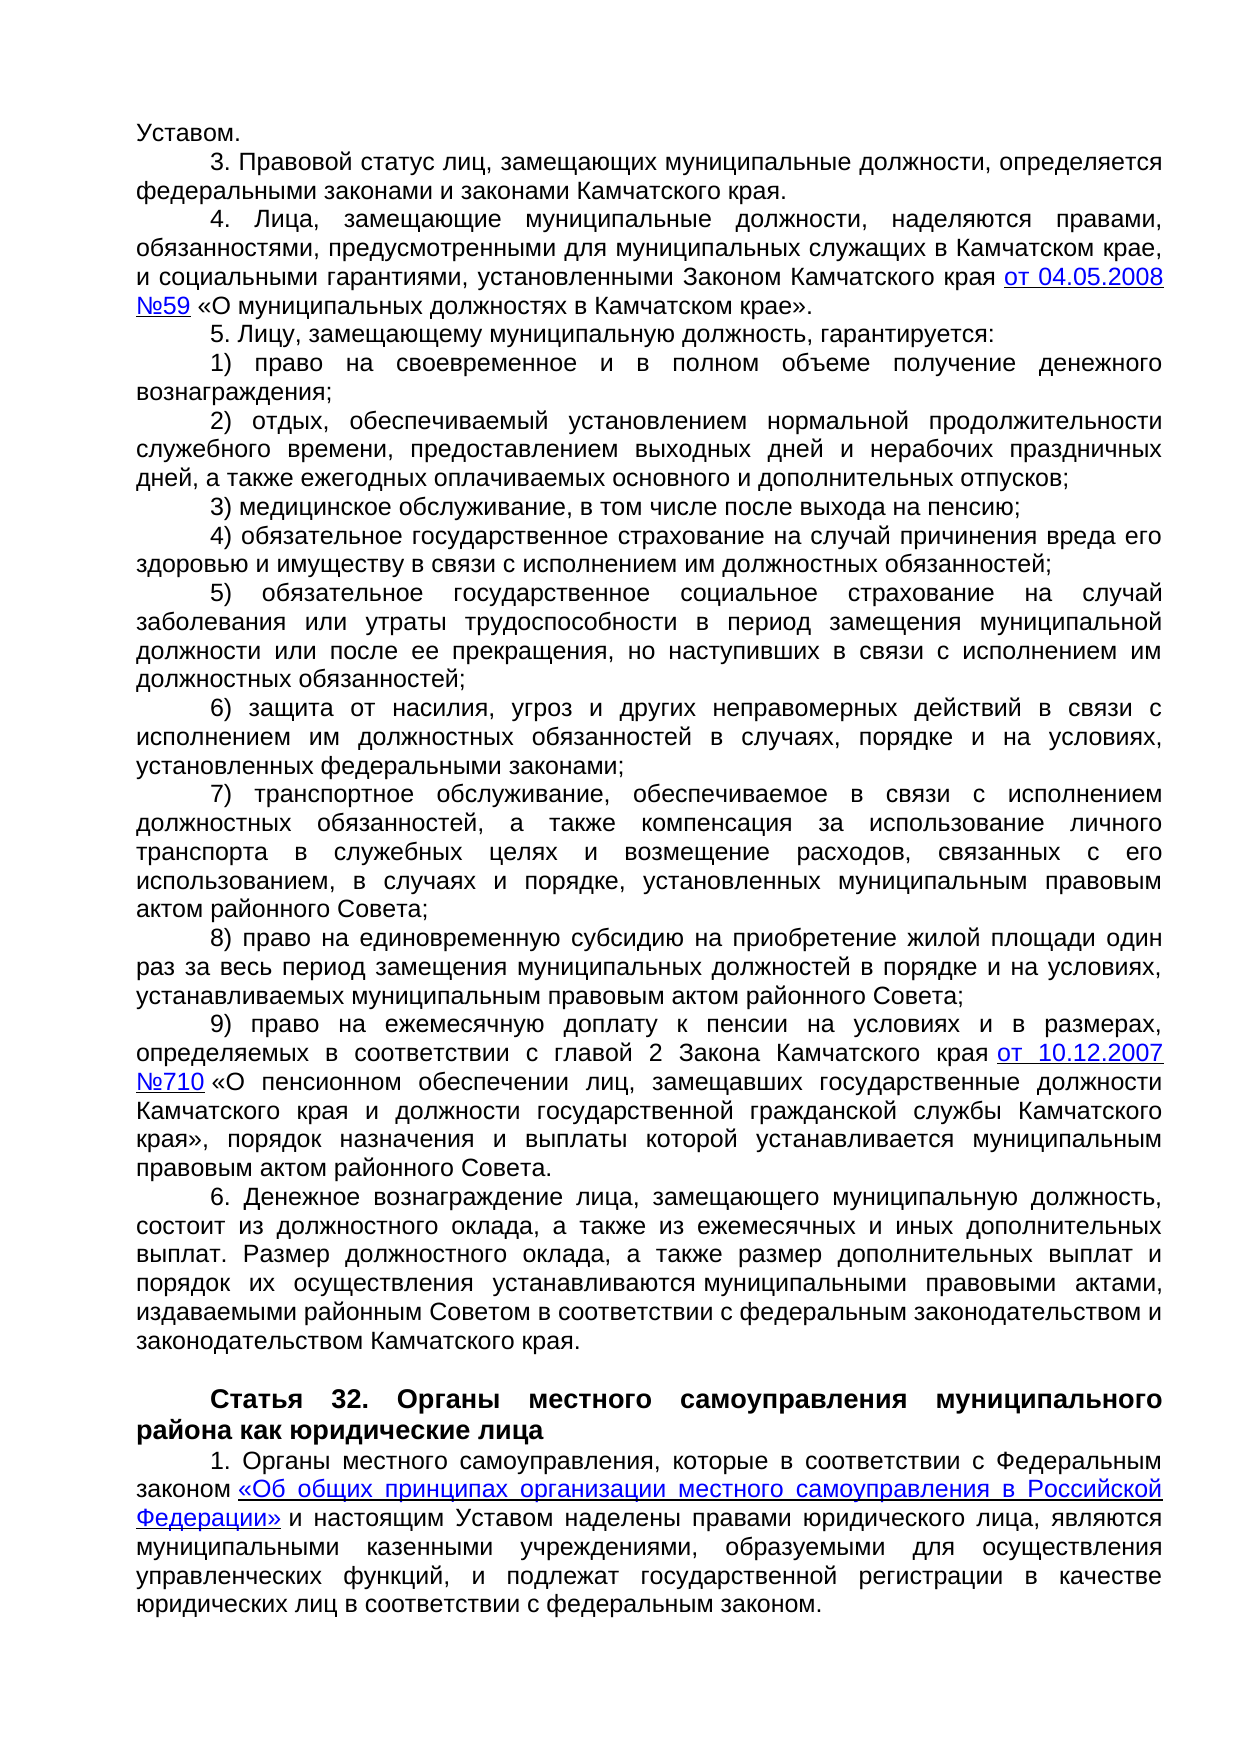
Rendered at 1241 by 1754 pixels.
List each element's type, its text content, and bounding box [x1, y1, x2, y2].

text 3. Правовой статус лиц, замещающих муниципальные должности, определяется федеральными законами и законами Камчатского края. [136, 147, 1163, 204]
text Статья 32. Органы местного самоуправления муниципального района как юридические лица [136, 1383, 1163, 1446]
text 4) обязательное государственное страхование на случай причинения вреда его здоровью и имуществу в связи с исполнением им должностных обязанностей; [136, 521, 1163, 578]
text 1. Органы местного самоуправления, которые в соответствии с Федеральным законом «Об общих принципах организации местного самоуправления в Российской Федерации» и настоящим Уставом наделены правами юридического лица, являются муниципальными казенными учреждениями, образуемыми для осуществления управленческих функций, и подлежат государственной регистрации в качестве юридических лиц в соответствии с федеральным законом. [136, 1446, 1163, 1618]
text 3) медицинское обслуживание, в том числе после выхода на пенсию; [136, 492, 1163, 521]
text 1) право на своевременное и в полном объеме получение денежного вознаграждения; [136, 348, 1163, 406]
text 2) отдых, обеспечиваемый установлением нормальной продолжительности служебного времени, предоставлением выходных дней и нерабочих праздничных дней, а также ежегодных оплачиваемых основного и дополнительных отпусков; [136, 406, 1163, 492]
text 8) право на единовременную субсидию на приобретение жилой площади один раз за весь период замещения муниципальных должностей в порядке и на условиях, устанавливаемых муниципальным правовым актом районного Совета; [136, 923, 1163, 1009]
text Уставом. [136, 118, 1163, 147]
text 5. Лицу, замещающему муниципальную должность, гарантируется: [136, 319, 1163, 348]
text 5) обязательное государственное социальное страхование на случай заболевания или утраты трудоспособности в период замещения муниципальной должности или после ее прекращения, но наступивших в связи с исполнением им должностных обязанностей; [136, 578, 1163, 693]
text 7) транспортное обслуживание, обеспечиваемое в связи с исполнением должностных обязанностей, а также компенсация за использование личного транспорта в служебных целях и возмещение расходов, связанных с его использованием, в случаях и порядке, установленных муниципальным правовым актом районного Совета; [136, 779, 1163, 923]
text 9) право на ежемесячную доплату к пенсии на условиях и в размерах, определяемых в соответствии с главой 2 Закона Камчатского края от 10.12.2007 №710 «О пенсионном обеспечении лиц, замещавших государственные должности Камчатского края и должности государственной гражданской службы Камчатского края», порядок назначения и выплаты которой устанавливается муниципальным правовым актом районного Совета. [136, 1009, 1163, 1182]
text 6. Денежное вознаграждение лица, замещающего муниципальную должность, состоит из должностного оклада, а также из ежемесячных и иных дополнительных выплат. Размер должностного оклада, а также размер дополнительных выплат и порядок их осуществления устанавливаются муниципальными правовыми актами, издаваемыми районным Советом в соответствии с федеральным законодательством и законодательством Камчатского края. [136, 1182, 1163, 1354]
text 4. Лица, замещающие муниципальные должности, наделяются правами, обязанностями, предусмотренными для муниципальных служащих в Камчатском крае, и социальными гарантиями, установленными Законом Камчатского края от 04.05.2008 №59 «О муниципальных должностях в Камчатском крае». [136, 204, 1163, 319]
text 6) защита от насилия, угроз и других неправомерных действий в связи с исполнением им должностных обязанностей в случаях, порядке и на условиях, установленных федеральными законами; [136, 693, 1163, 779]
